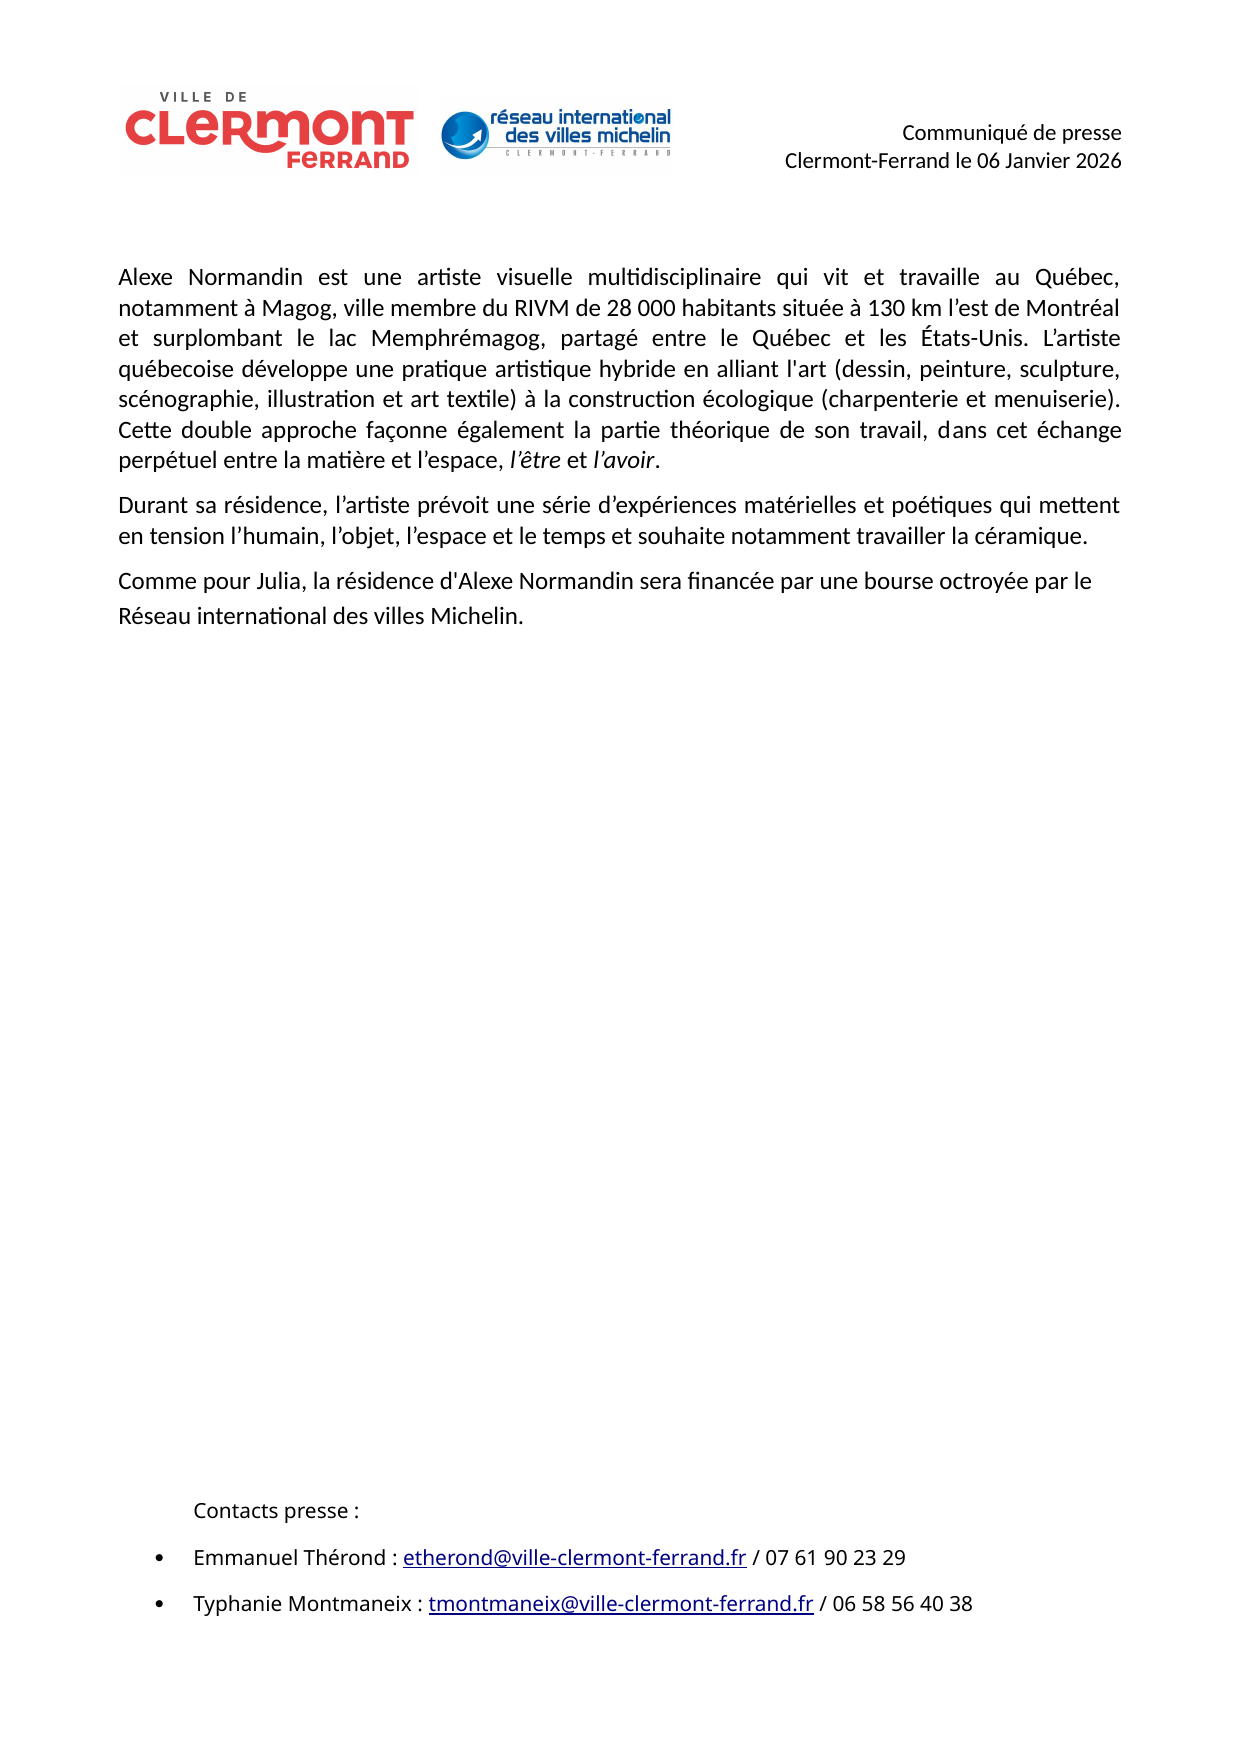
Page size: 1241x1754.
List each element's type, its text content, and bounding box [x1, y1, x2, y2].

picture [118, 84, 421, 176]
picture [439, 97, 674, 176]
text Durant sa résidence, l’artiste prévoit une série d’expériences matérielles et poétiques qui mettent en tension l’humain, l’objet, l’espace et le temps et souhaite notamment travailler la céramique. [118, 489, 1122, 550]
text Alexe Normandin est une artiste visuelle multidisciplinaire qui vit et travaille au Québec, notamment à Magog, ville membre du RIVM de 28 000 habitants située à 130 km l’est de Montréal et surplombant le lac Memphrémagog, partagé entre le Québec et les États-Unis. L’artiste québecoise développe une pratique artistique hybride en alliant l'art (dessin, peinture, sculpture, scénographie, illustration et art textile) à la construction écologique (charpenterie et menuiserie). Cette double approche façonne également la partie théorique de son travail, dans cet échange perpétuel entre la matière et l’espace, l’être et l’avoir. [118, 261, 1122, 475]
text Comme pour Julia, la résidence d'Alexe Normandin sera financée par une bourse octroyée par le Réseau international des villes Michelin. [118, 565, 1122, 631]
